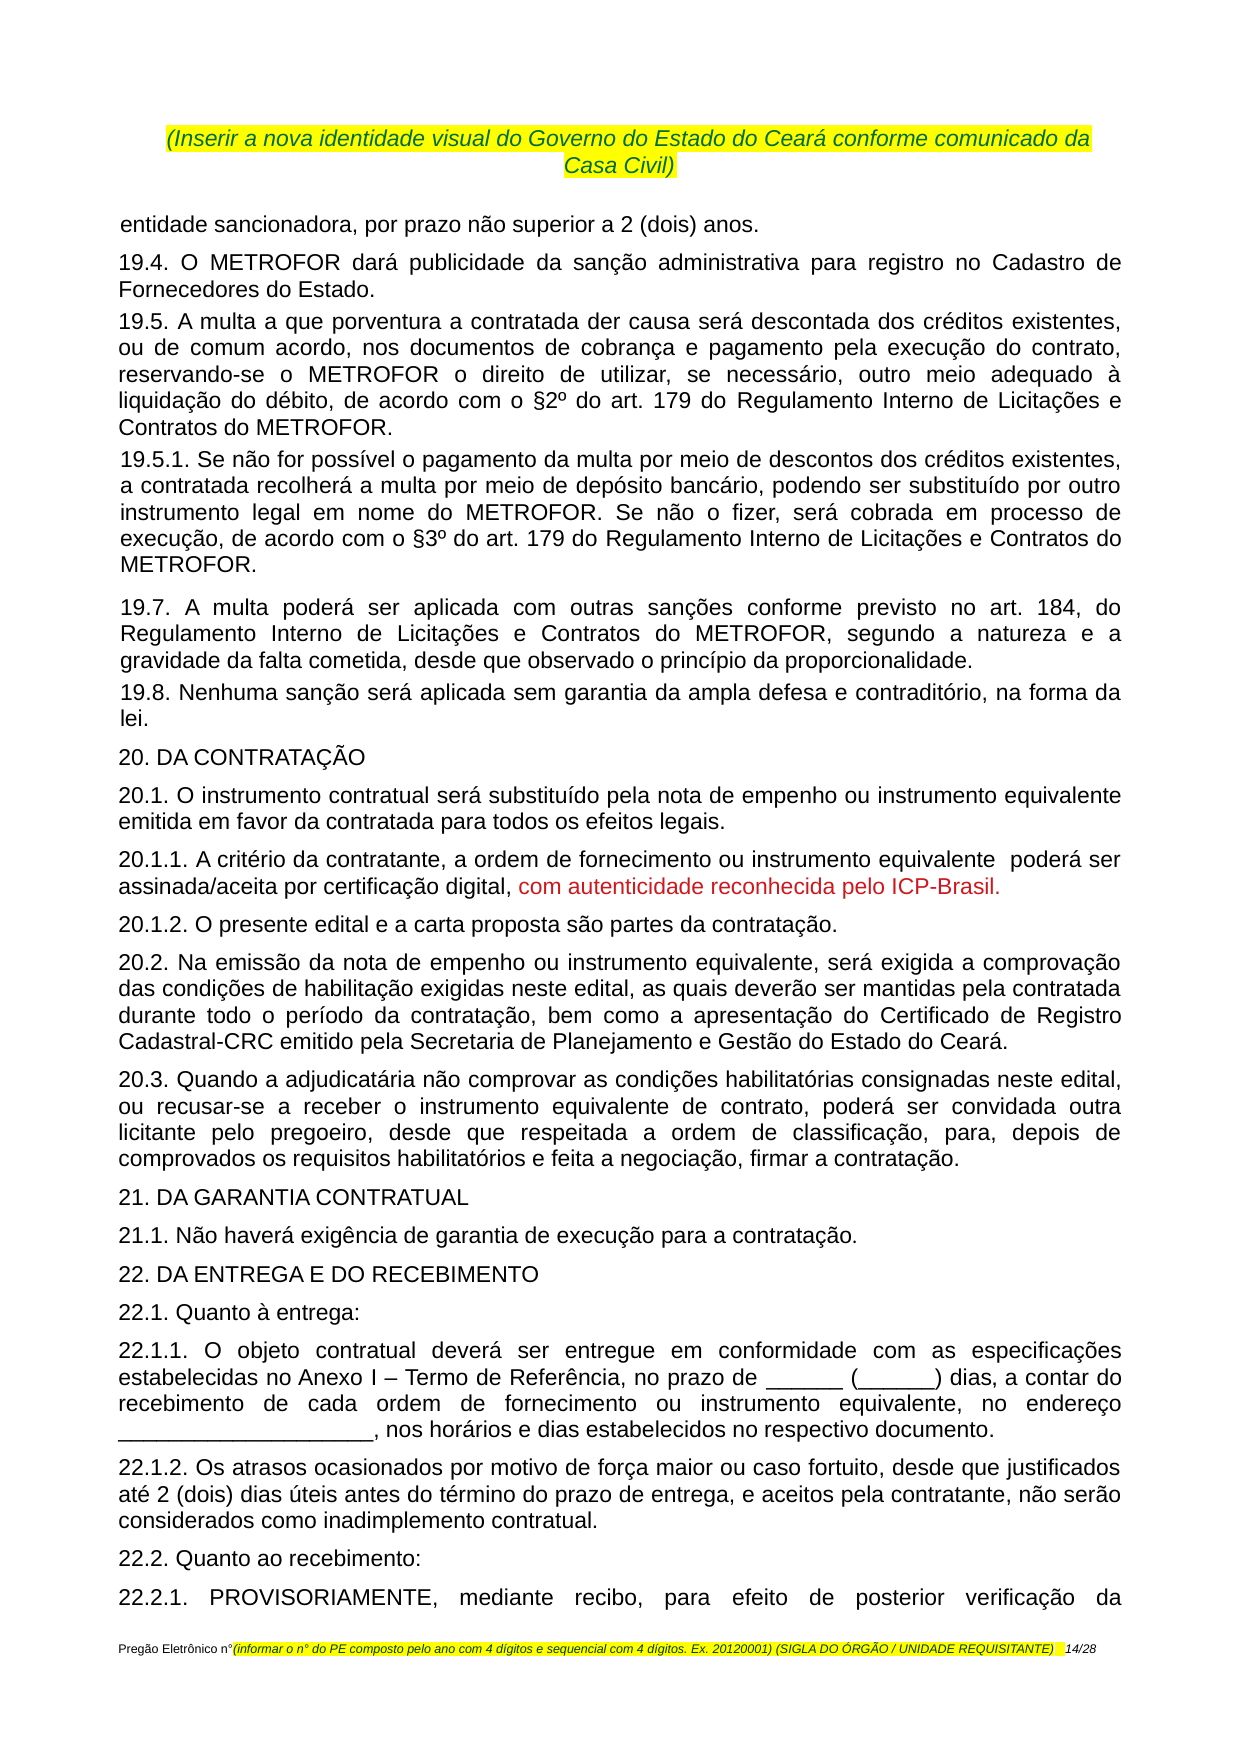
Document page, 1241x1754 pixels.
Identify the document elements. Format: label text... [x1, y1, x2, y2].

text 22.1.1. O objeto contratual deverá ser entregue em conformidade com as especificações estabelecidas no Anexo I – Termo de Referência, no prazo de ______ (______) dias, a contar do recebimento de cada ordem de fornecimento ou instrumento equivalente, no endereço ____________________, nos horários e dias estabelecidos no respectivo documento. [118, 1337, 1122, 1442]
text 22. DA ENTREGA E DO RECEBIMENTO [118, 1261, 1122, 1287]
text 20.1. O instrumento contratual será substituído pela nota de empenho ou instrumento equivalente emitida em favor da contratada para todos os efeitos legais. [118, 782, 1122, 834]
text 21. DA GARANTIA CONTRATUAL [118, 1184, 1123, 1210]
text 20.1.1. A critério da contratante, a ordem de fornecimento ou instrumento equivalente poderá ser assinada/aceita por certificação digital, com autenticidade reconhecida pelo ICP-Brasil. [118, 846, 1122, 899]
text 22.1.2. Os atrasos ocasionados por motivo de força maior ou caso fortuito, desde que justificados até 2 (dois) dias úteis antes do término do prazo de entrega, e aceitos pela contratante, não serão considerados como inadimplemento contratual. [118, 1454, 1122, 1533]
text 19.5. A multa a que porventura a contratada der causa será descontada dos créditos existentes, ou de comum acordo, nos documentos de cobrança e pagamento pela execução do contrato, reservando-se o METROFOR o direito de utilizar, se necessário, outro meio adequado à liquidação do débito, de acordo com o §2º do art. 179 do Regulamento Interno de Licitações e Contratos do METROFOR. [118, 308, 1122, 440]
text 22.1. Quanto à entrega: [118, 1299, 1122, 1325]
text 22.2. Quanto ao recebimento: [118, 1545, 1122, 1572]
text 19.8. Nenhuma sanção será aplicada sem garantia da ampla defesa e contraditório, na forma da lei. [120, 679, 1122, 732]
text 20. DA CONTRATAÇÃO [118, 743, 1122, 770]
text entidade sancionadora, por prazo não superior a 2 (dois) anos. [120, 211, 1122, 237]
text 19.5.1. Se não for possível o pagamento da multa por meio de descontos dos créditos existentes, a contratada recolherá a multa por meio de depósito bancário, podendo ser substituído por outro instrumento legal em nome do METROFOR. Se não o fizer, será cobrada em processo de execução, de acordo com o §3º do art. 179 do Regulamento Interno de Licitações e Contratos do METROFOR. [120, 446, 1122, 577]
text 19.4. O METROFOR dará publicidade da sanção administrativa para registro no Cadastro de Fornecedores do Estado. [118, 249, 1122, 302]
text 20.2. Na emissão da nota de empenho ou instrumento equivalente, será exigida a comprovação das condições de habilitação exigidas neste edital, as quais deverão ser mantidas pela contratada durante todo o período da contratação, bem como a apresentação do Certificado de Registro Cadastral-CRC emitido pela Secretaria de Planejamento e Gestão do Estado do Ceará. [118, 949, 1122, 1054]
text 21.1. Não haverá exigência de garantia de execução para a contratação. [118, 1222, 1123, 1249]
text 19.7. A multa poderá ser aplicada com outras sanções conforme previsto no art. 184, do Regulamento Interno de Licitações e Contratos do METROFOR, segundo a natureza e a gravidade da falta cometida, desde que observado o princípio da proporcionalidade. [120, 594, 1122, 673]
text 22.2.1. PROVISORIAMENTE, mediante recibo, para efeito de posterior verificação da [118, 1583, 1122, 1610]
text 20.1.2. O presente edital e a carta proposta são partes da contratação. [118, 911, 1122, 937]
text 20.3. Quando a adjudicatária não comprovar as condições habilitatórias consignadas neste edital, ou recusar-se a receber o instrumento equivalente de contrato, poderá ser convidada outra licitante pelo pregoeiro, desde que respeitada a ordem de classificação, para, depois de comprovados os requisitos habilitatórios e feita a negociação, firmar a contratação. [118, 1066, 1122, 1172]
